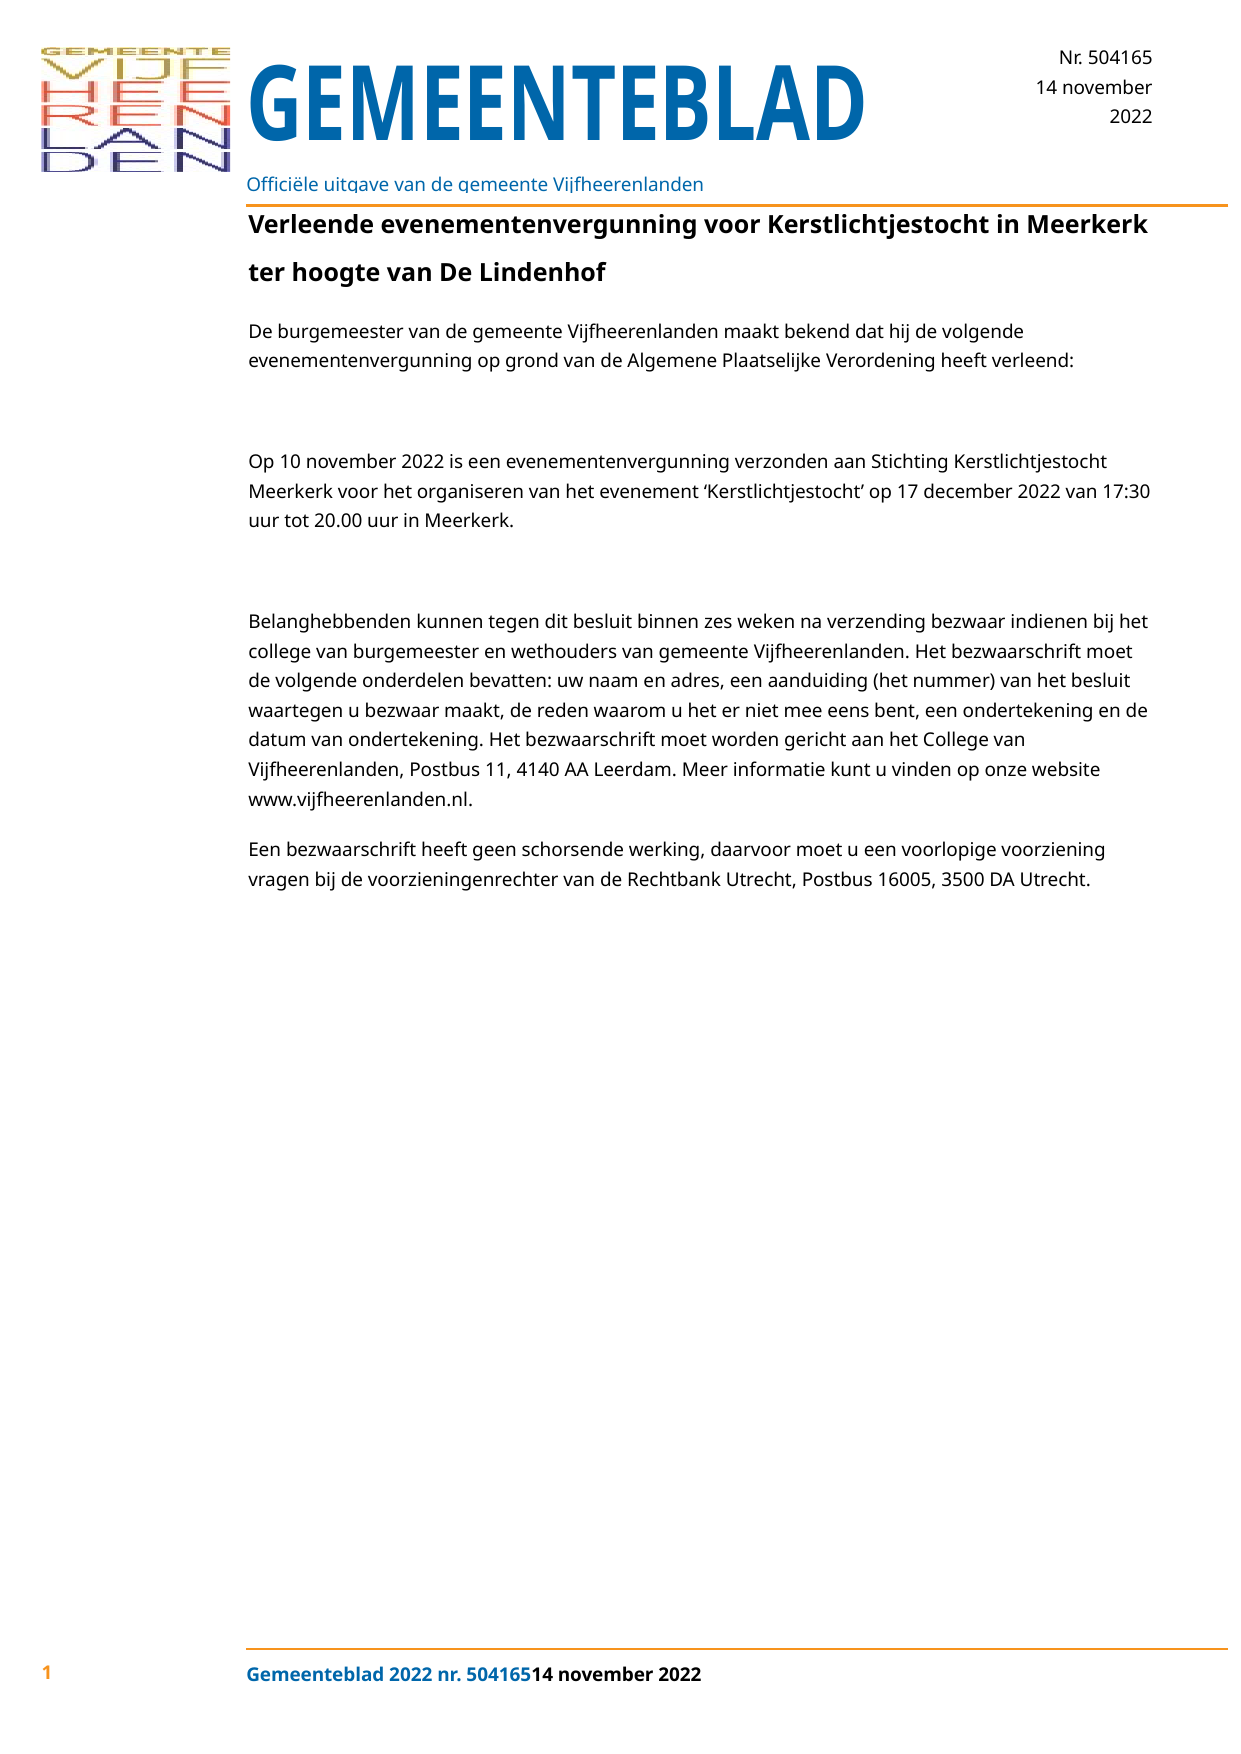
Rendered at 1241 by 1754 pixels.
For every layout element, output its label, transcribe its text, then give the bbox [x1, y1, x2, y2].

picture [41, 47, 231, 172]
text Een bezwaarschrift heeft geen schorsende werking, daarvoor moet u een voorlopige voorziening vragen bij de voorzieningenrechter van de Rechtbank Utrecht, Postbus 16005, 3500 DA Utrecht. [248, 836, 1152, 892]
text De burgemeester van de gemeente Vijfheerenlanden maakt bekend dat hij de volgende evenementenvergunning op grond van de Algemene Plaatselijke Verordening heeft verleend: [248, 318, 1152, 373]
text Op 10 november 2022 is een evenementenvergunning verzonden aan Stichting Kerstlichtjestocht Meerkerk voor het organiseren van het evenement ‘Kerstlichtjestocht’ op 17 december 2022 van 17:30 uur tot 20.00 uur in Meerkerk. [248, 448, 1152, 533]
text Verleende evenementenvergunning voor Kerstlichtjestocht in Meerkerk ter hoogte van De Lindenhof [248, 207, 1152, 288]
text Belanghebbenden kunnen tegen dit besluit binnen zes weken na verzending bezwaar indienen bij het college van burgemeester en wethouders van gemeente Vijfheerenlanden. Het bezwaarschrift moet de volgende onderdelen bevatten: uw naam en adres, een aanduiding (het nummer) van het besluit waartegen u bezwaar maakt, de reden waarom u het er niet mee eens bent, een ondertekening en de datum van ondertekening. Het bezwaarschrift moet worden gericht aan het College van Vijfheerenlanden, Postbus 11, 4140 AA Leerdam. Meer informatie kunt u vinden op onze website www.vijfheerenlanden.nl. [248, 608, 1152, 812]
